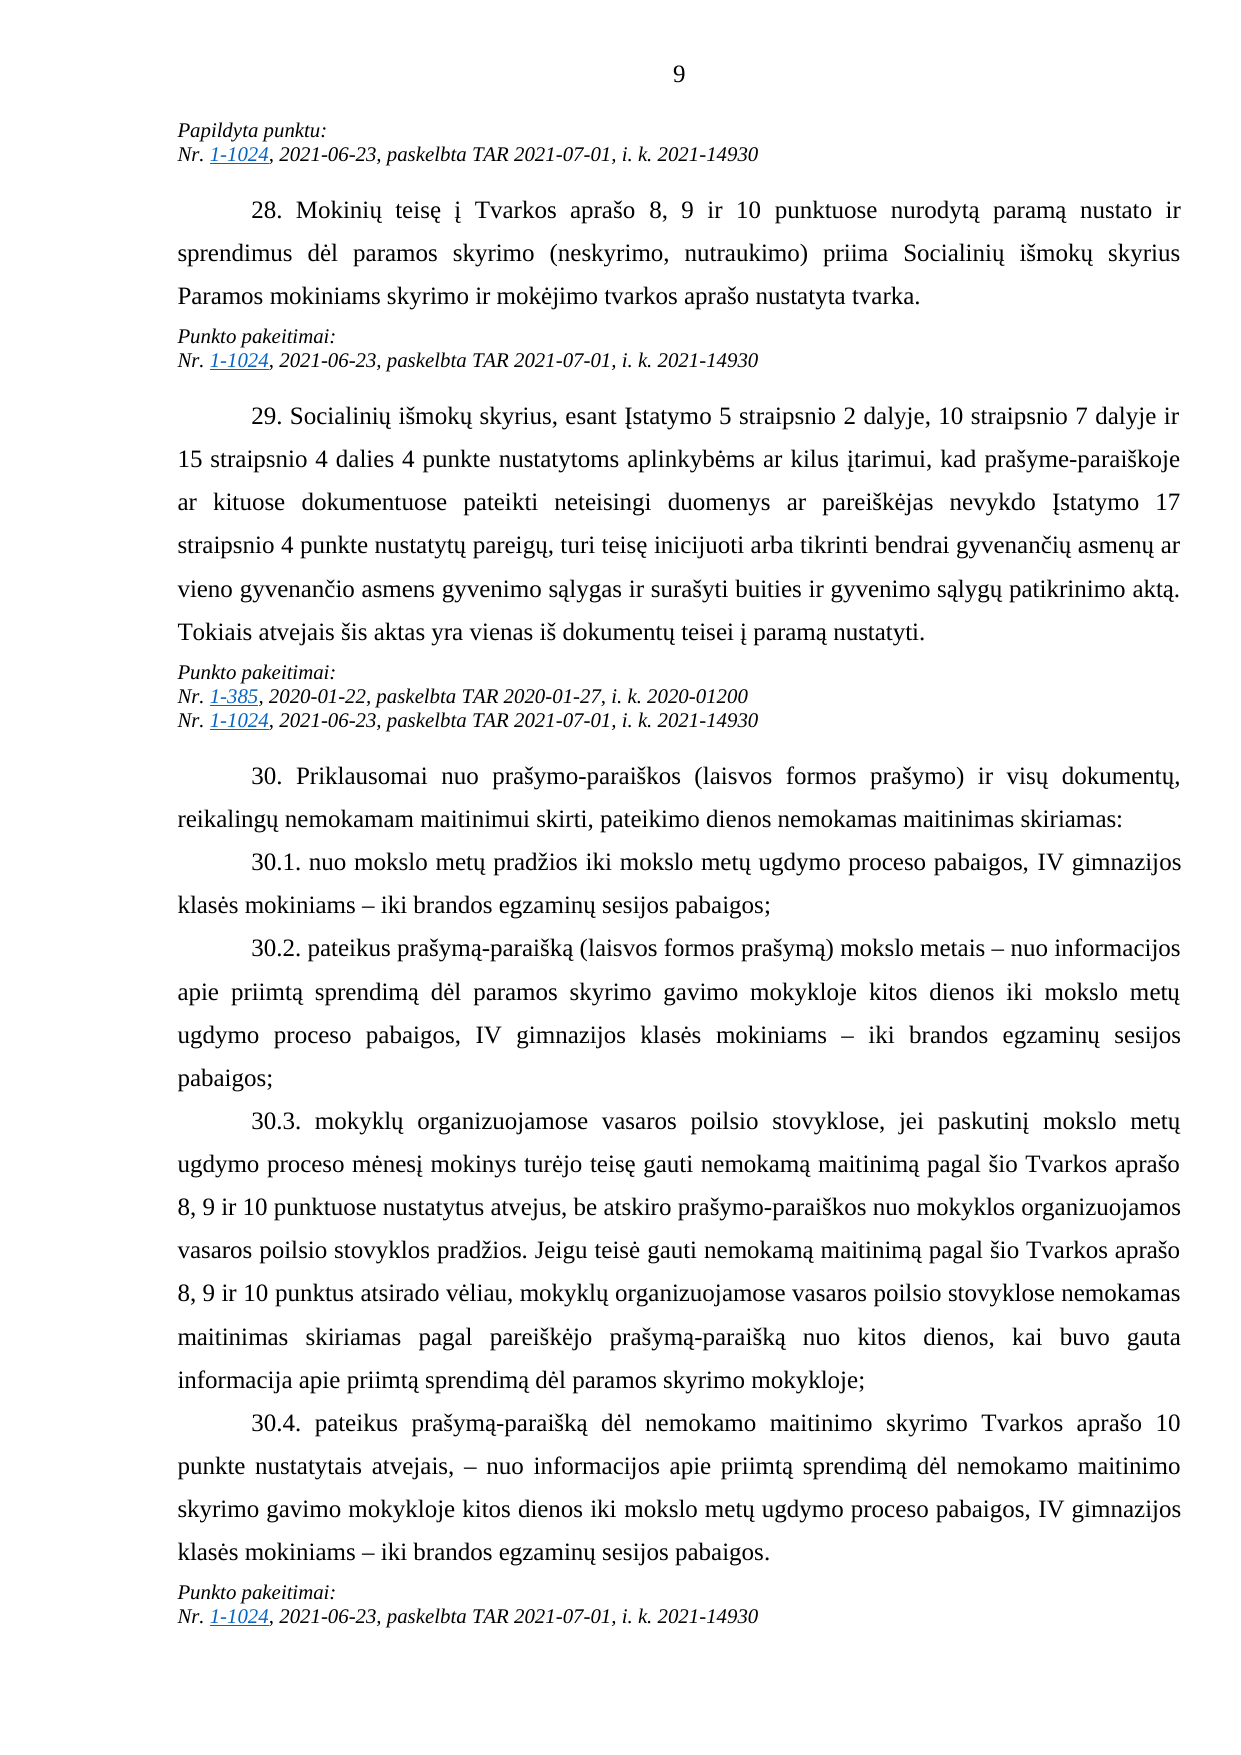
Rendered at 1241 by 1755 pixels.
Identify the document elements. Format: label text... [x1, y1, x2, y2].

text Nr. 1-1024, 2021-06-23, paskelbta TAR 2021-07-01, i. k. 2021-14930 [177, 348, 1181, 372]
text 30.1. nuo mokslo metų pradžios iki mokslo metų ugdymo proceso pabaigos, IV gimnazijos klasės mokiniams – iki brandos egzaminų sesijos pabaigos; [177, 847, 1181, 919]
text Papildyta punktu: [177, 118, 1181, 142]
text Punkto pakeitimai: [177, 324, 1181, 348]
text Nr. 1-1024, 2021-06-23, paskelbta TAR 2021-07-01, i. k. 2021-14930 [177, 708, 1181, 732]
text Punkto pakeitimai: [177, 1580, 1181, 1604]
text Nr. 1-1024, 2021-06-23, paskelbta TAR 2021-07-01, i. k. 2021-14930 [177, 142, 1181, 166]
text 28. Mokinių teisę į Tvarkos aprašo 8, 9 ir 10 punktuose nurodytą paramą nustato ir sprendimus dėl paramos skyrimo (neskyrimo, nutraukimo) priima Socialinių išmokų skyrius Paramos mokiniams skyrimo ir mokėjimo tvarkos aprašo nustatyta tvarka. [177, 195, 1181, 310]
text Nr. 1-385, 2020-01-22, paskelbta TAR 2020-01-27, i. k. 2020-01200 [177, 684, 1181, 708]
text Punkto pakeitimai: [177, 660, 1181, 684]
text 30.3. mokyklų organizuojamose vasaros poilsio stovyklose, jei paskutinį mokslo metų ugdymo proceso mėnesį mokinys turėjo teisę gauti nemokamą maitinimą pagal šio Tvarkos aprašo 8, 9 ir 10 punktuose nustatytus atvejus, be atskiro prašymo-paraiškos nuo mokyklos organizuojamos vasaros poilsio stovyklos pradžios. Jeigu teisė gauti nemokamą maitinimą pagal šio Tvarkos aprašo 8, 9 ir 10 punktus atsirado vėliau, mokyklų organizuojamose vasaros poilsio stovyklose nemokamas maitinimas skiriamas pagal pareiškėjo prašymą-paraišką nuo kitos dienos, kai buvo gauta informacija apie priimtą sprendimą dėl paramos skyrimo mokykloje; [177, 1106, 1181, 1393]
text Nr. 1-1024, 2021-06-23, paskelbta TAR 2021-07-01, i. k. 2021-14930 [177, 1604, 1181, 1628]
text 29. Socialinių išmokų skyrius, esant Įstatymo 5 straipsnio 2 dalyje, 10 straipsnio 7 dalyje ir 15 straipsnio 4 dalies 4 punkte nustatytoms aplinkybėms ar kilus įtarimui, kad prašyme-paraiškoje ar kituose dokumentuose pateikti neteisingi duomenys ar pareiškėjas nevykdo Įstatymo 17 straipsnio 4 punkte nustatytų pareigų, turi teisę inicijuoti arba tikrinti bendrai gyvenančių asmenų ar vieno gyvenančio asmens gyvenimo sąlygas ir surašyti buities ir gyvenimo sąlygų patikrinimo aktą. Tokiais atvejais šis aktas yra vienas iš dokumentų teisei į paramą nustatyti. [177, 401, 1181, 646]
text 30.2. pateikus prašymą-paraišką (laisvos formos prašymą) mokslo metais – nuo informacijos apie priimtą sprendimą dėl paramos skyrimo gavimo mokykloje kitos dienos iki mokslo metų ugdymo proceso pabaigos, IV gimnazijos klasės mokiniams – iki brandos egzaminų sesijos pabaigos; [177, 933, 1181, 1092]
text 30. Priklausomai nuo prašymo-paraiškos (laisvos formos prašymo) ir visų dokumentų, reikalingų nemokamam maitinimui skirti, pateikimo dienos nemokamas maitinimas skiriamas: [177, 761, 1181, 833]
text 30.4. pateikus prašymą-paraišką dėl nemokamo maitinimo skyrimo Tvarkos aprašo 10 punkte nustatytais atvejais, – nuo informacijos apie priimtą sprendimą dėl nemokamo maitinimo skyrimo gavimo mokykloje kitos dienos iki mokslo metų ugdymo proceso pabaigos, IV gimnazijos klasės mokiniams – iki brandos egzaminų sesijos pabaigos. [177, 1408, 1181, 1566]
